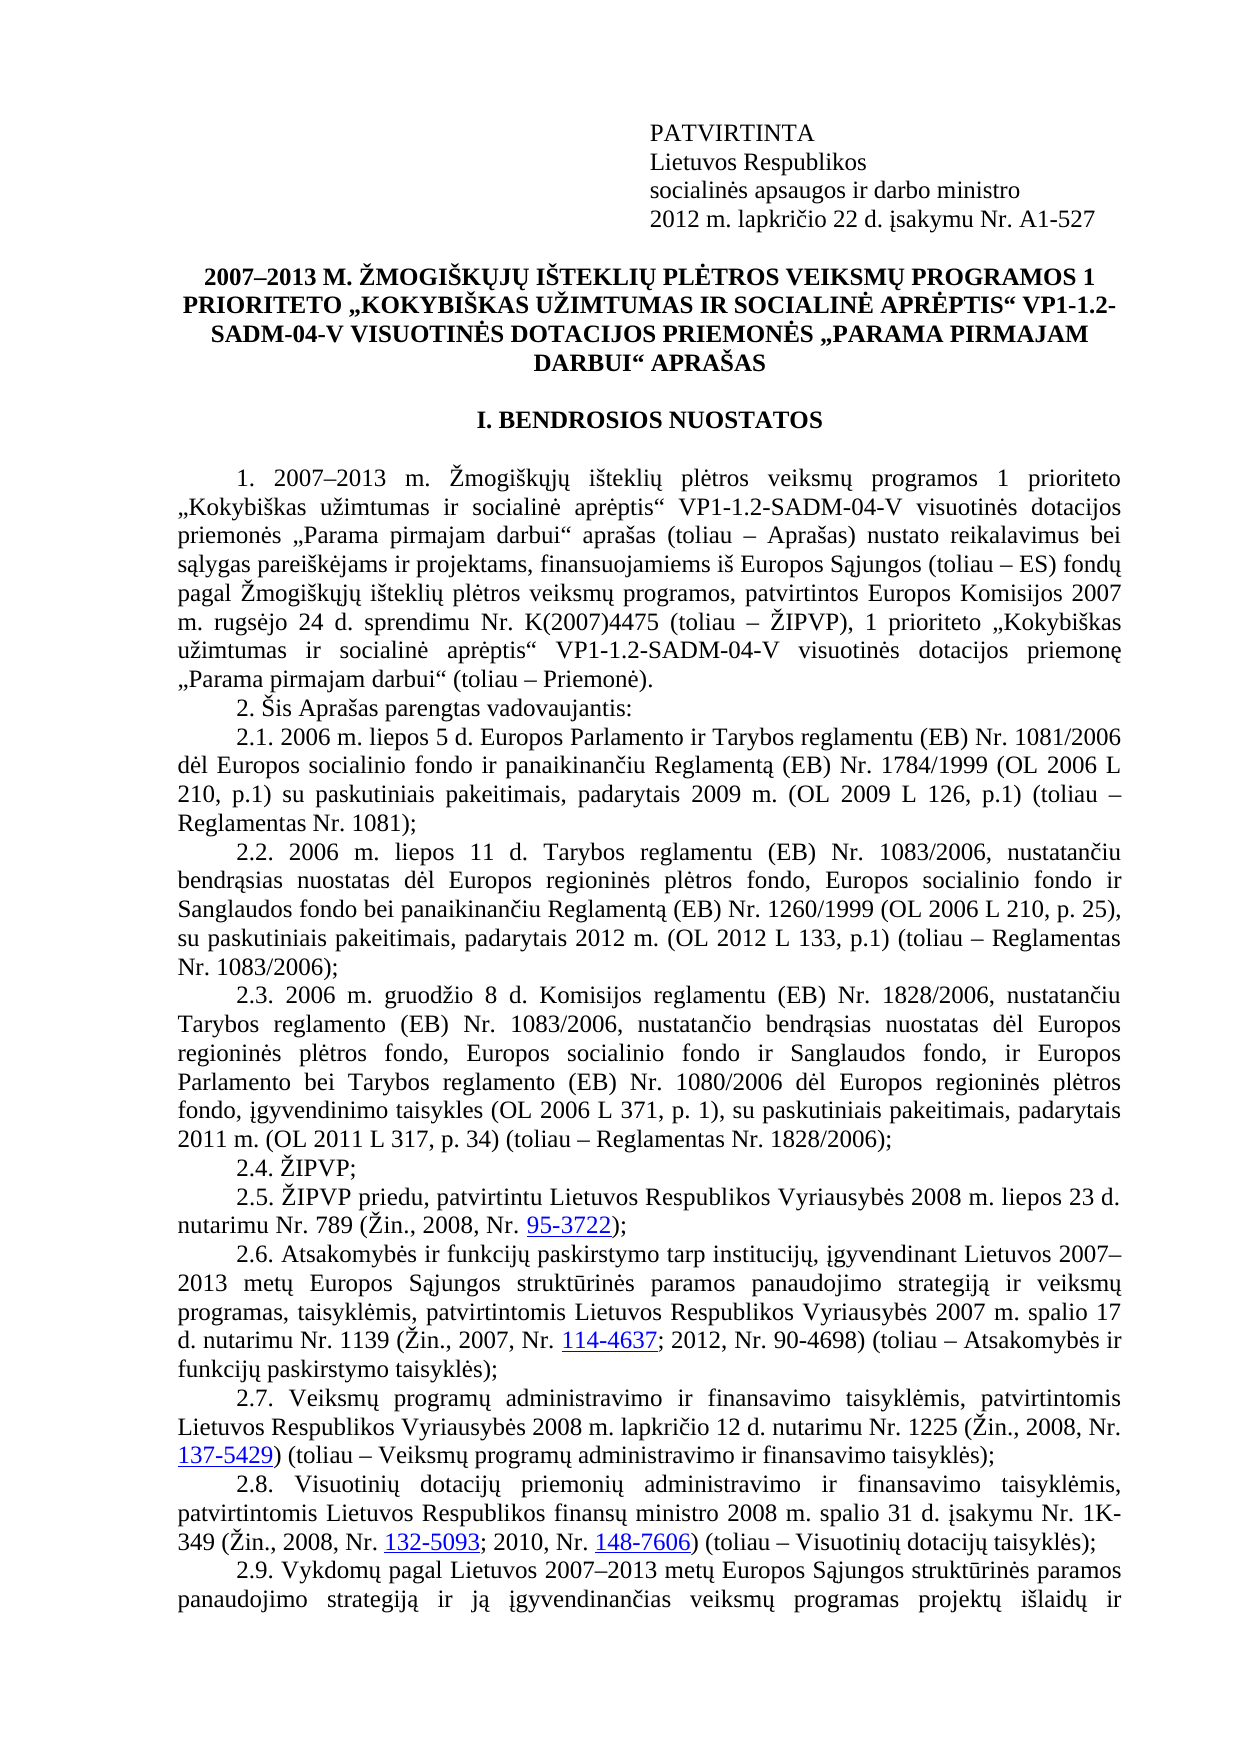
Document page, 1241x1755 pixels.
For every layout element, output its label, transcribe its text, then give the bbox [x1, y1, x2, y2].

text I. BENDROSIOS NUOSTATOS [177, 406, 1122, 434]
text 2.5. ŽIPVP priedu, patvirtintu Lietuvos Respublikos Vyriausybės 2008 m. liepos 23 d. nutarimu Nr. 789 (Žin., 2008, Nr. 95-3722); [177, 1182, 1122, 1239]
text 2.2. 2006 m. liepos 11 d. Tarybos reglamentu (EB) Nr. 1083/2006, nustatančiu bendrąsias nuostatas dėl Europos regioninės plėtros fondo, Europos socialinio fondo ir Sanglaudos fondo bei panaikinančiu Reglamentą (EB) Nr. 1260/1999 (OL 2006 L 210, p. 25), su paskutiniais pakeitimais, padarytais 2012 m. (OL 2012 L 133, p.1) (toliau – Reglamentas Nr. 1083/2006); [177, 837, 1122, 981]
text PATVIRTINTA [649, 118, 1122, 147]
text socialinės apsaugos ir darbo ministro [649, 176, 1122, 204]
text 2.1. 2006 m. liepos 5 d. Europos Parlamento ir Tarybos reglamentu (EB) Nr. 1081/2006 dėl Europos socialinio fondo ir panaikinančiu Reglamentą (EB) Nr. 1784/1999 (OL 2006 L 210, p.1) su paskutiniais pakeitimais, padarytais 2009 m. (OL 2009 L 126, p.1) (toliau – Reglamentas Nr. 1081); [177, 722, 1122, 837]
text 2.7. Veiksmų programų administravimo ir finansavimo taisyklėmis, patvirtintomis Lietuvos Respublikos Vyriausybės 2008 m. lapkričio 12 d. nutarimu Nr. 1225 (Žin., 2008, Nr. 137-5429) (toliau – Veiksmų programų administravimo ir finansavimo taisyklės); [177, 1383, 1122, 1469]
text 2.6. Atsakomybės ir funkcijų paskirstymo tarp institucijų, įgyvendinant Lietuvos 2007–2013 metų Europos Sąjungos struktūrinės paramos panaudojimo strategiją ir veiksmų programas, taisyklėmis, patvirtintomis Lietuvos Respublikos Vyriausybės 2007 m. spalio 17 d. nutarimu Nr. 1139 (Žin., 2007, Nr. 114-4637; 2012, Nr. 90-4698) (toliau – Atsakomybės ir funkcijų paskirstymo taisyklės); [177, 1239, 1122, 1383]
text 2.4. ŽIPVP; [177, 1153, 1122, 1182]
text 2012 m. lapkričio 22 d. įsakymu Nr. A1-527 [649, 204, 1122, 233]
text 2.9. Vykdomų pagal Lietuvos 2007–2013 metų Europos Sąjungos struktūrinės paramos panaudojimo strategiją ir ją įgyvendinančias veiksmų programas projektų išlaidų ir [177, 1556, 1122, 1613]
text 2.3. 2006 m. gruodžio 8 d. Komisijos reglamentu (EB) Nr. 1828/2006, nustatančiu Tarybos reglamento (EB) Nr. 1083/2006, nustatančio bendrąsias nuostatas dėl Europos regioninės plėtros fondo, Europos socialinio fondo ir Sanglaudos fondo, ir Europos Parlamento bei Tarybos reglamento (EB) Nr. 1080/2006 dėl Europos regioninės plėtros fondo, įgyvendinimo taisykles (OL 2006 L 371, p. 1), su paskutiniais pakeitimais, padarytais 2011 m. (OL 2011 L 317, p. 34) (toliau – Reglamentas Nr. 1828/2006); [177, 981, 1122, 1153]
text 2.8. Visuotinių dotacijų priemonių administravimo ir finansavimo taisyklėmis, patvirtintomis Lietuvos Respublikos finansų ministro 2008 m. spalio 31 d. įsakymu Nr. 1K-349 (Žin., 2008, Nr. 132-5093; 2010, Nr. 148-7606) (toliau – Visuotinių dotacijų taisyklės); [177, 1469, 1122, 1556]
text Lietuvos Respublikos [649, 147, 1122, 176]
text 2. Šis Aprašas parengtas vadovaujantis: [177, 693, 1122, 722]
text 1. 2007–2013 m. Žmogiškųjų išteklių plėtros veiksmų programos 1 prioriteto „Kokybiškas užimtumas ir socialinė aprėptis“ VP1-1.2-SADM-04-V visuotinės dotacijos priemonės „Parama pirmajam darbui“ aprašas (toliau – Aprašas) nustato reikalavimus bei sąlygas pareiškėjams ir projektams, finansuojamiems iš Europos Sąjungos (toliau – ES) fondų pagal Žmogiškųjų išteklių plėtros veiksmų programos, patvirtintos Europos Komisijos 2007 m. rugsėjo 24 d. sprendimu Nr. K(2007)4475 (toliau – ŽIPVP), 1 prioriteto „Kokybiškas užimtumas ir socialinė aprėptis“ VP1-1.2-SADM-04-V visuotinės dotacijos priemonę „Parama pirmajam darbui“ (toliau – Priemonė). [177, 463, 1122, 693]
text 2007–2013 m. ŽMOGIŠKŲJŲ IŠTEKLIŲ PLĖTROS VEIKSMŲ PROGRAMOS 1 PRIORITETO „KOKYBIŠKAS UŽIMTUMAS IR SOCIALINĖ APRĖPTIS“ VP1-1.2-SADM-04-V visuotinės dotacijos PRIEMONĖS „Parama pirmajam darbui“ aprašas [177, 262, 1122, 377]
